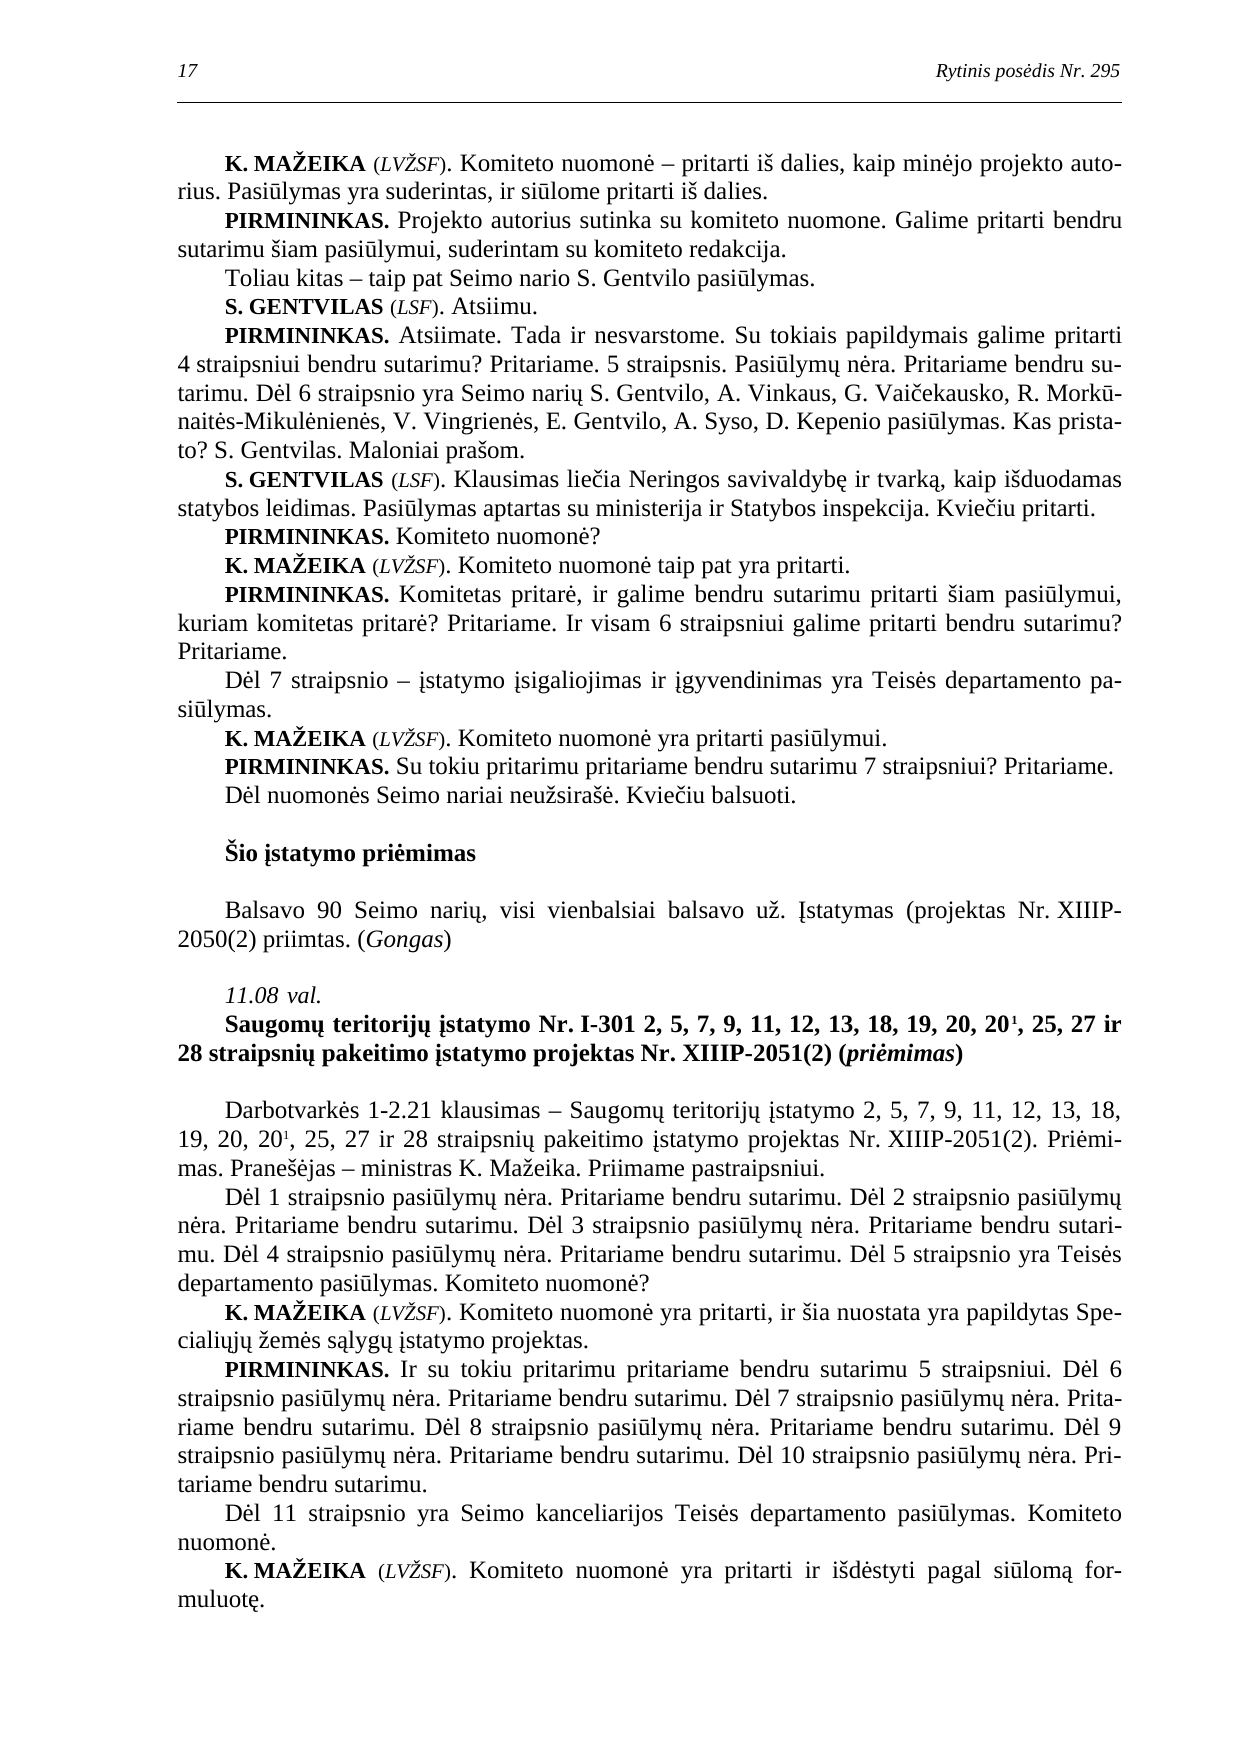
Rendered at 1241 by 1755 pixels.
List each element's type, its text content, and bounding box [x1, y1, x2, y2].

text PIRMININKAS. At­si­i­ma­te. Ta­da ir ne­svars­to­me. Su to­kiais pa­pil­dy­mais ga­li­me pri­tar­ti 4 straips­niui ben­dru su­ta­ri­mu? Pri­ta­ria­me. 5 straips­nis. Pa­siū­ly­mų nė­ra. Pri­ta­ria­me ben­dru su­ta­ri­mu. Dėl 6 straips­nio yra Sei­mo na­rių S. Gent­vi­lo, A. Vin­kaus, G. Vai­če­kaus­ko, R. Mor­kū­nai­tės-Mi­ku­lė­nie­nės, V. Ving­rie­nės, E. Gent­vi­lo, A. Sy­so, D. Ke­pe­nio pa­siū­ly­mas. Kas pri­sta­to? S. Gent­vi­las. Ma­lo­niai pra­šom. [177, 320, 1122, 464]
text PIRMININKAS. Ko­mi­te­tas pri­ta­rė, ir ga­li­me ben­dru su­ta­ri­mu pri­tar­ti šiam pa­siū­ly­mui, ku­riam ko­mi­te­tas pri­ta­rė? Pri­ta­ria­me. Ir vi­sam 6 straips­niui ga­li­me pri­tar­ti ben­dru su­ta­ri­mu? Pri­ta­ria­me. [177, 579, 1122, 665]
text Dėl nuo­mo­nės Sei­mo na­riai ne­už­si­ra­šė. Kvie­čiu bal­suo­ti. [177, 780, 1122, 809]
text K. MAŽEIKA (LVŽSF). Ko­mi­te­to nuo­mo­nė taip pat yra pri­tar­ti. [177, 550, 1122, 579]
text Dėl 11 straips­nio yra Sei­mo kan­ce­lia­ri­jos Tei­sės de­par­ta­men­to pa­siū­ly­mas. Ko­mi­te­to nuo­mo­nė. [177, 1498, 1122, 1555]
text S. GENTVILAS (LSF). At­si­i­mu. [177, 291, 1122, 320]
text PIRMININKAS. Ko­mi­te­to nuo­mo­nė? [177, 521, 1122, 550]
text Sau­go­mų te­ri­to­ri­jų įsta­ty­mo Nr. I-301 2, 5, 7, 9, 11, 12, 13, 18, 19, 20, 201, 25, 27 ir 28 straips­nių pa­kei­ti­mo įsta­ty­mo pro­jek­tas Nr. XIIIP-2051(2) (pri­ėmi­mas) [177, 1009, 1122, 1067]
text Dėl 7 straips­nio – įsta­ty­mo įsi­ga­lio­ji­mas ir įgy­ven­di­ni­mas yra Tei­sės de­par­ta­men­to pa­siūly­mas. [177, 665, 1122, 723]
text Šio įsta­ty­mo pri­ėmi­mas [177, 838, 1122, 866]
text S. GENTVILAS (LSF). Klau­si­mas lie­čia Ne­rin­gos sa­vi­val­dy­bę ir tvar­ką, kaip iš­duo­da­mas sta­tybos lei­di­mas. Pa­siū­ly­mas ap­tar­tas su mi­nis­te­ri­ja ir Sta­ty­bos ins­pek­ci­ja. Kvie­čiu pri­tar­ti. [177, 464, 1122, 521]
text Dar­bo­tvarkės 1-2.21 klau­si­mas – Sau­go­mų te­ri­to­ri­jų įsta­ty­mo 2, 5, 7, 9, 11, 12, 13, 18, 19, 20, 201, 25, 27 ir 28 straips­nių pa­kei­ti­mo įsta­ty­mo pro­jek­tas Nr. XIIIP-2051(2). Pri­ėmi­mas. Pra­ne­šė­jas – mi­nist­ras K. Ma­žei­ka. Pri­ima­me pa­straips­niui. [177, 1095, 1122, 1182]
text Dėl 1 straips­nio pa­siū­ly­mų nė­ra. Pri­ta­ria­me ben­dru su­ta­ri­mu. Dėl 2 straips­nio pa­siū­ly­mų nė­ra. Pri­ta­ria­me ben­dru su­ta­ri­mu. Dėl 3 straips­nio pa­siū­ly­mų nė­ra. Pri­ta­ria­me ben­dru su­ta­ri­mu. Dėl 4 straips­nio pa­siū­ly­mų nė­ra. Pri­ta­ria­me ben­dru su­ta­ri­mu. Dėl 5 straips­nio yra Tei­sės de­par­ta­men­to pa­siū­ly­mas. Ko­mi­te­to nuo­mo­nė? [177, 1182, 1122, 1297]
text K. MAŽEIKA (LVŽSF). Ko­mi­te­to nuo­mo­nė yra pri­tar­ti, ir šia nuo­sta­ta yra pa­pil­dy­tas Spe­cia­lių­jų že­mės są­ly­gų įsta­ty­mo pro­jek­tas. [177, 1297, 1122, 1354]
text PIRMININKAS. Su to­kiu pri­ta­ri­mu pri­ta­ria­me ben­dru su­ta­ri­mu 7 straips­niui? Pri­ta­ria­me. [177, 751, 1122, 780]
text K. MAŽEIKA (LVŽSF). Ko­mi­te­to nuo­mo­nė yra pri­tar­ti ir iš­dės­ty­ti pa­gal siū­lo­mą for­muluo­tę. [177, 1555, 1122, 1613]
text To­liau ki­tas – taip pat Sei­mo na­rio S. Gent­vi­lo pa­siū­ly­mas. [177, 263, 1122, 291]
text PIRMININKAS. Pro­jek­to au­to­rius su­tin­ka su ko­mi­te­to nuo­mo­ne. Ga­li­me pri­tar­ti ben­dru su­ta­ri­mu šiam pa­siū­ly­mui, su­de­rin­tam su ko­mi­te­to re­dak­ci­ja. [177, 205, 1122, 263]
text K. MAŽEIKA (LVŽSF). Ko­mi­te­to nuo­mo­nė – pri­tar­ti iš da­lies, kaip mi­nė­jo pro­jek­to au­to­rius. Pa­siū­ly­mas yra su­de­rin­tas, ir siū­lo­me pri­tar­ti iš da­lies. [177, 148, 1122, 205]
text 11.08 val. [224, 981, 1122, 1009]
text K. MAŽEIKA (LVŽSF). Ko­mi­te­to nuo­mo­nė yra pri­tar­ti pa­siū­ly­mui. [177, 723, 1122, 751]
text Bal­sa­vo 90 Sei­mo na­rių, vi­si vien­bal­siai bal­sa­vo už. Įsta­ty­mas (pro­jek­tas Nr. XIIIP-2050(2) pri­im­tas. (Gon­gas) [177, 895, 1122, 953]
text PIRMININKAS. Ir su to­kiu pri­ta­ri­mu pri­ta­ria­me ben­dru su­ta­ri­mu 5 straips­niui. Dėl 6 straips­nio pa­siū­ly­mų nė­ra. Pri­ta­ria­me ben­dru su­ta­ri­mu. Dėl 7 straips­nio pa­siū­ly­mų nė­ra. Pri­ta­ria­me ben­dru su­ta­ri­mu. Dėl 8 straips­nio pa­siū­ly­mų nė­ra. Pri­ta­ria­me ben­dru su­ta­ri­mu. Dėl 9 straips­nio pa­siū­ly­mų nė­ra. Pri­ta­ria­me ben­dru su­ta­ri­mu. Dėl 10 straips­nio pa­siū­ly­mų nė­ra. Pri­ta­ria­me ben­dru su­ta­ri­mu. [177, 1354, 1122, 1498]
